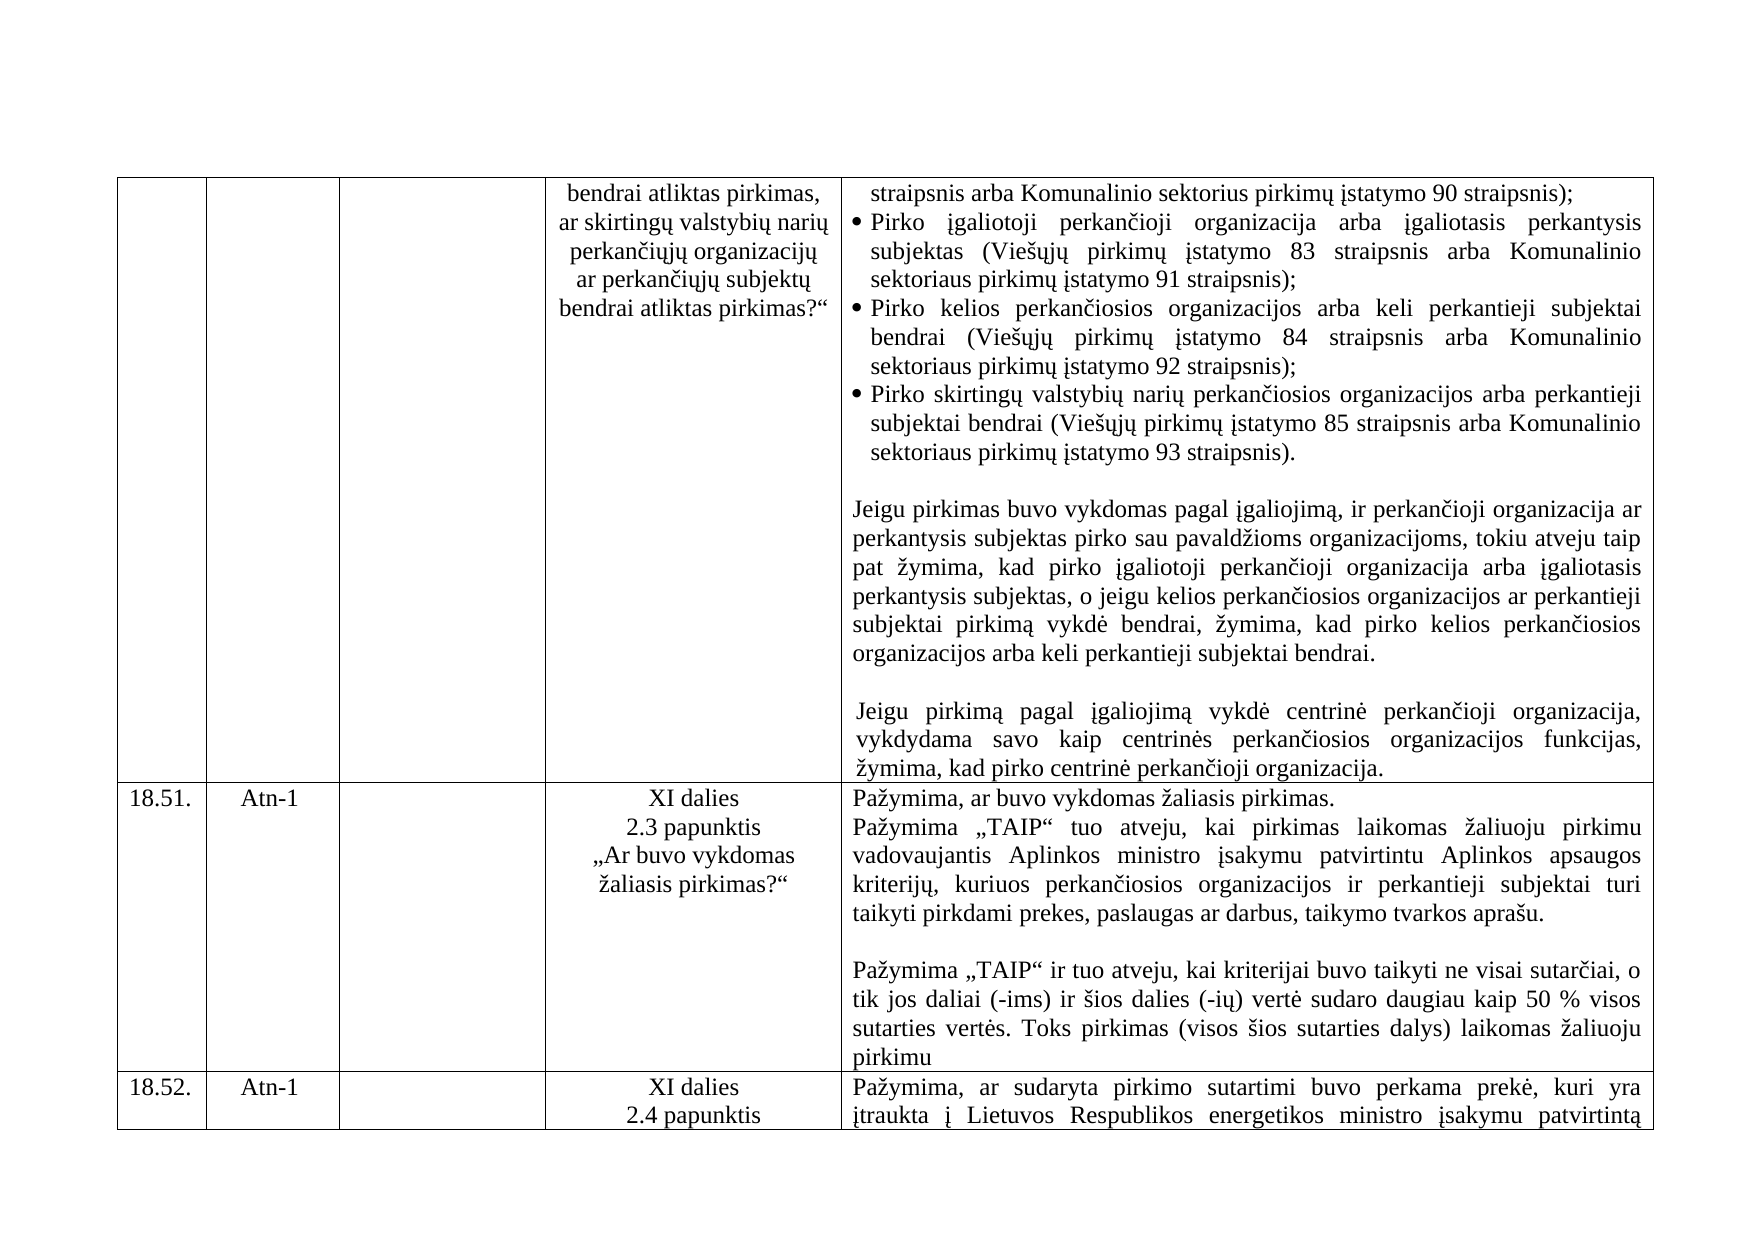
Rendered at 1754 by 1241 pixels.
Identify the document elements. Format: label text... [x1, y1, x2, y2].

table_cell [207, 178, 339, 782]
table_cell 18.52. [118, 1072, 206, 1129]
table_cell [118, 178, 206, 782]
table_cell [340, 783, 545, 1071]
table_cell Pažymima, ar sudaryta pirkimo sutartimi buvo perkama prekė, kuri yra įtraukta į Lietuvos Respublikos energetikos ministro įsakymu patvirtintą [842, 1072, 1653, 1129]
table_cell Pažymima, ar buvo vykdomas žaliasis pirkimas. Pažymima „TAIP“ tuo atveju, kai pirkimas laikomas žaliuoju pirkimu vadovaujantis Aplinkos ministro įsakymu patvirtintu Aplinkos apsaugos kriterijų, kuriuos perkančiosios organizacijos ir perkantieji subjektai turi taikyti pirkdami prekes, paslaugas ar darbus, taikymo tvarkos aprašu. Pažymima „TAIP“ ir tuo atveju, kai kriterijai buvo taikyti ne visai sutarčiai, o tik jos daliai (-ims) ir šios dalies (-ių) vertė sudaro daugiau kaip 50 % visos sutarties vertės. Toks pirkimas (visos šios sutarties dalys) laikomas žaliuoju pirkimu [842, 783, 1653, 1071]
table_cell [340, 178, 545, 782]
table_cell Atn-1 [207, 1072, 339, 1129]
table_cell [340, 1072, 545, 1129]
table_cell bendrai atliktas pirkimas, ar skirtingų valstybių narių perkančiųjų organizacijų ar perkančiųjų subjektų bendrai atliktas pirkimas?“ [546, 178, 841, 782]
table_cell XI dalies 2.4 papunktis [546, 1072, 841, 1129]
table_cell 18.51. [118, 783, 206, 1071]
table_cell XI dalies 2.3 papunktis „Ar buvo vykdomas žaliasis pirkimas?“ [546, 783, 841, 1071]
table_cell straipsnis arba Komunalinio sektorius pirkimų įstatymo 90 straipsnis);  Pirko įgaliotoji perkančioji organizacija arba įgaliotasis perkantysis subjektas (Viešųjų pirkimų įstatymo 83 straipsnis arba Komunalinio sektoriaus pirkimų įstatymo 91 straipsnis);  Pirko kelios perkančiosios organizacijos arba keli perkantieji subjektai bendrai (Viešųjų pirkimų įstatymo 84 straipsnis arba Komunalinio sektoriaus pirkimų įstatymo 92 straipsnis);  Pirko skirtingų valstybių narių perkančiosios organizacijos arba perkantieji subjektai bendrai (Viešųjų pirkimų įstatymo 85 straipsnis arba Komunalinio sektoriaus pirkimų įstatymo 93 straipsnis). Jeigu pirkimas buvo vykdomas pagal įgaliojimą, ir perkančioji organizacija ar perkantysis subjektas pirko sau pavaldžioms organizacijoms, tokiu atveju taip pat žymima, kad pirko įgaliotoji perkančioji organizacija arba įgaliotasis perkantysis subjektas, o jeigu kelios perkančiosios organizacijos ar perkantieji subjektai pirkimą vykdė bendrai, žymima, kad pirko kelios perkančiosios organizacijos arba keli perkantieji subjektai bendrai. Jeigu pirkimą pagal įgaliojimą vykdė centrinė perkančioji organizacija, vykdydama savo kaip centrinės perkančiosios organizacijos funkcijas, žymima, kad pirko centrinė perkančioji organizacija. [842, 178, 1653, 782]
table_cell Atn-1 [207, 783, 339, 1071]
